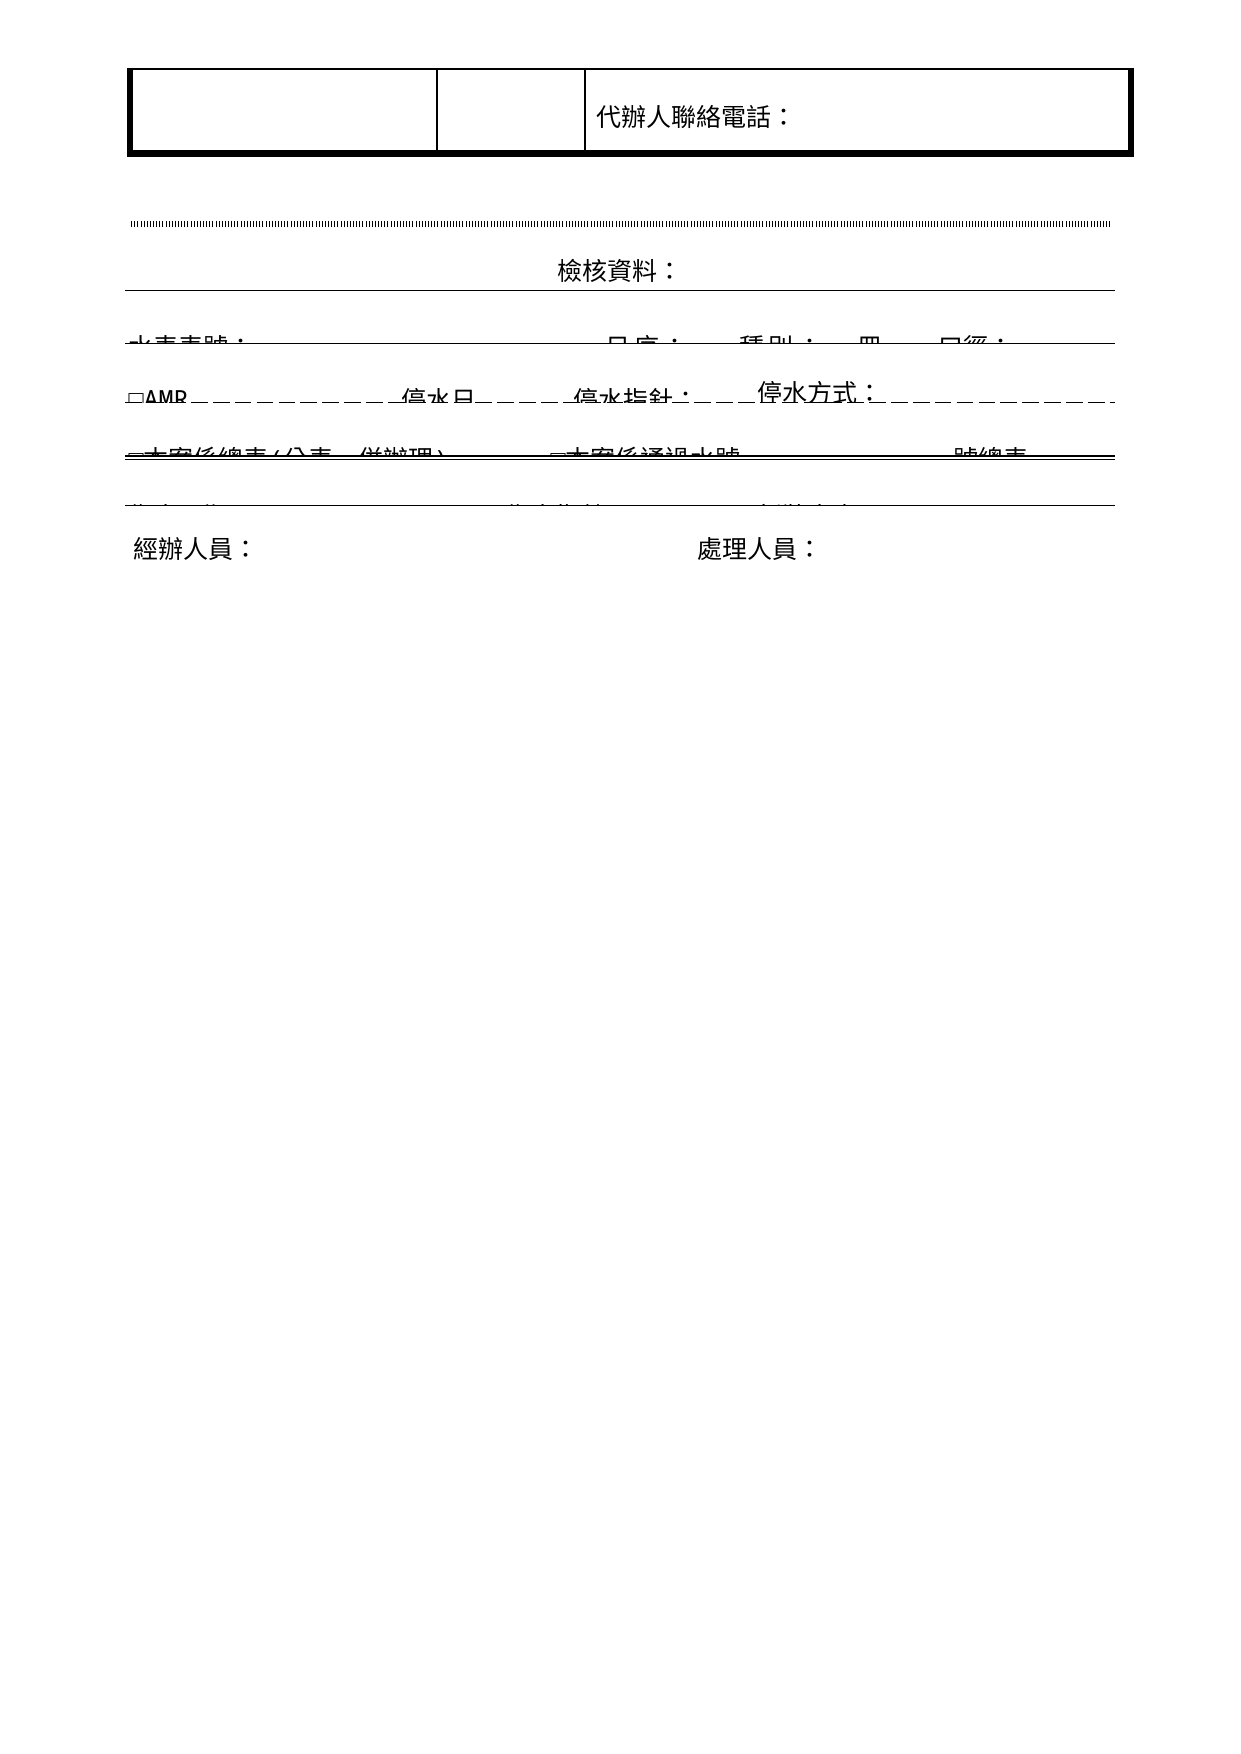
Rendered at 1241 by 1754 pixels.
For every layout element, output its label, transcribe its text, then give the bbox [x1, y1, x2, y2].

table_cell [438, 70, 584, 150]
table_cell □AMR [125, 344, 285, 402]
table_header 水表表號： [125, 291, 502, 343]
table_cell [285, 460, 502, 505]
text 檢核資料： [130, 227, 1110, 290]
table_header 口徑： [886, 291, 1115, 343]
table_header 經辦人員： [130, 506, 338, 569]
table_cell 代辦人聯絡電話： [586, 70, 1128, 150]
table_cell 復水指針： [503, 460, 650, 505]
table_cell □本案係通過水號 號總表 [503, 402, 1115, 455]
table_header 處理人員： [695, 506, 882, 569]
table_cell 停水日期： [285, 344, 502, 402]
table_header [882, 506, 1107, 569]
table_cell 停水方式： 停水原因： [755, 344, 886, 402]
table_cell □本案係總表(分表一併辦理) [125, 402, 502, 455]
table_cell [1011, 344, 1115, 402]
table_header [338, 506, 694, 569]
table_cell 復水日期： [125, 460, 285, 505]
table_cell 新裝水表： [755, 460, 886, 505]
table_cell [133, 70, 436, 150]
table_cell [650, 460, 754, 505]
table_cell [886, 460, 1011, 505]
table_cell 停水指針： [503, 344, 754, 402]
table_cell [1011, 460, 1115, 505]
table_header 日序： 種別： 冊別： [503, 291, 886, 343]
table_cell [886, 344, 1011, 402]
